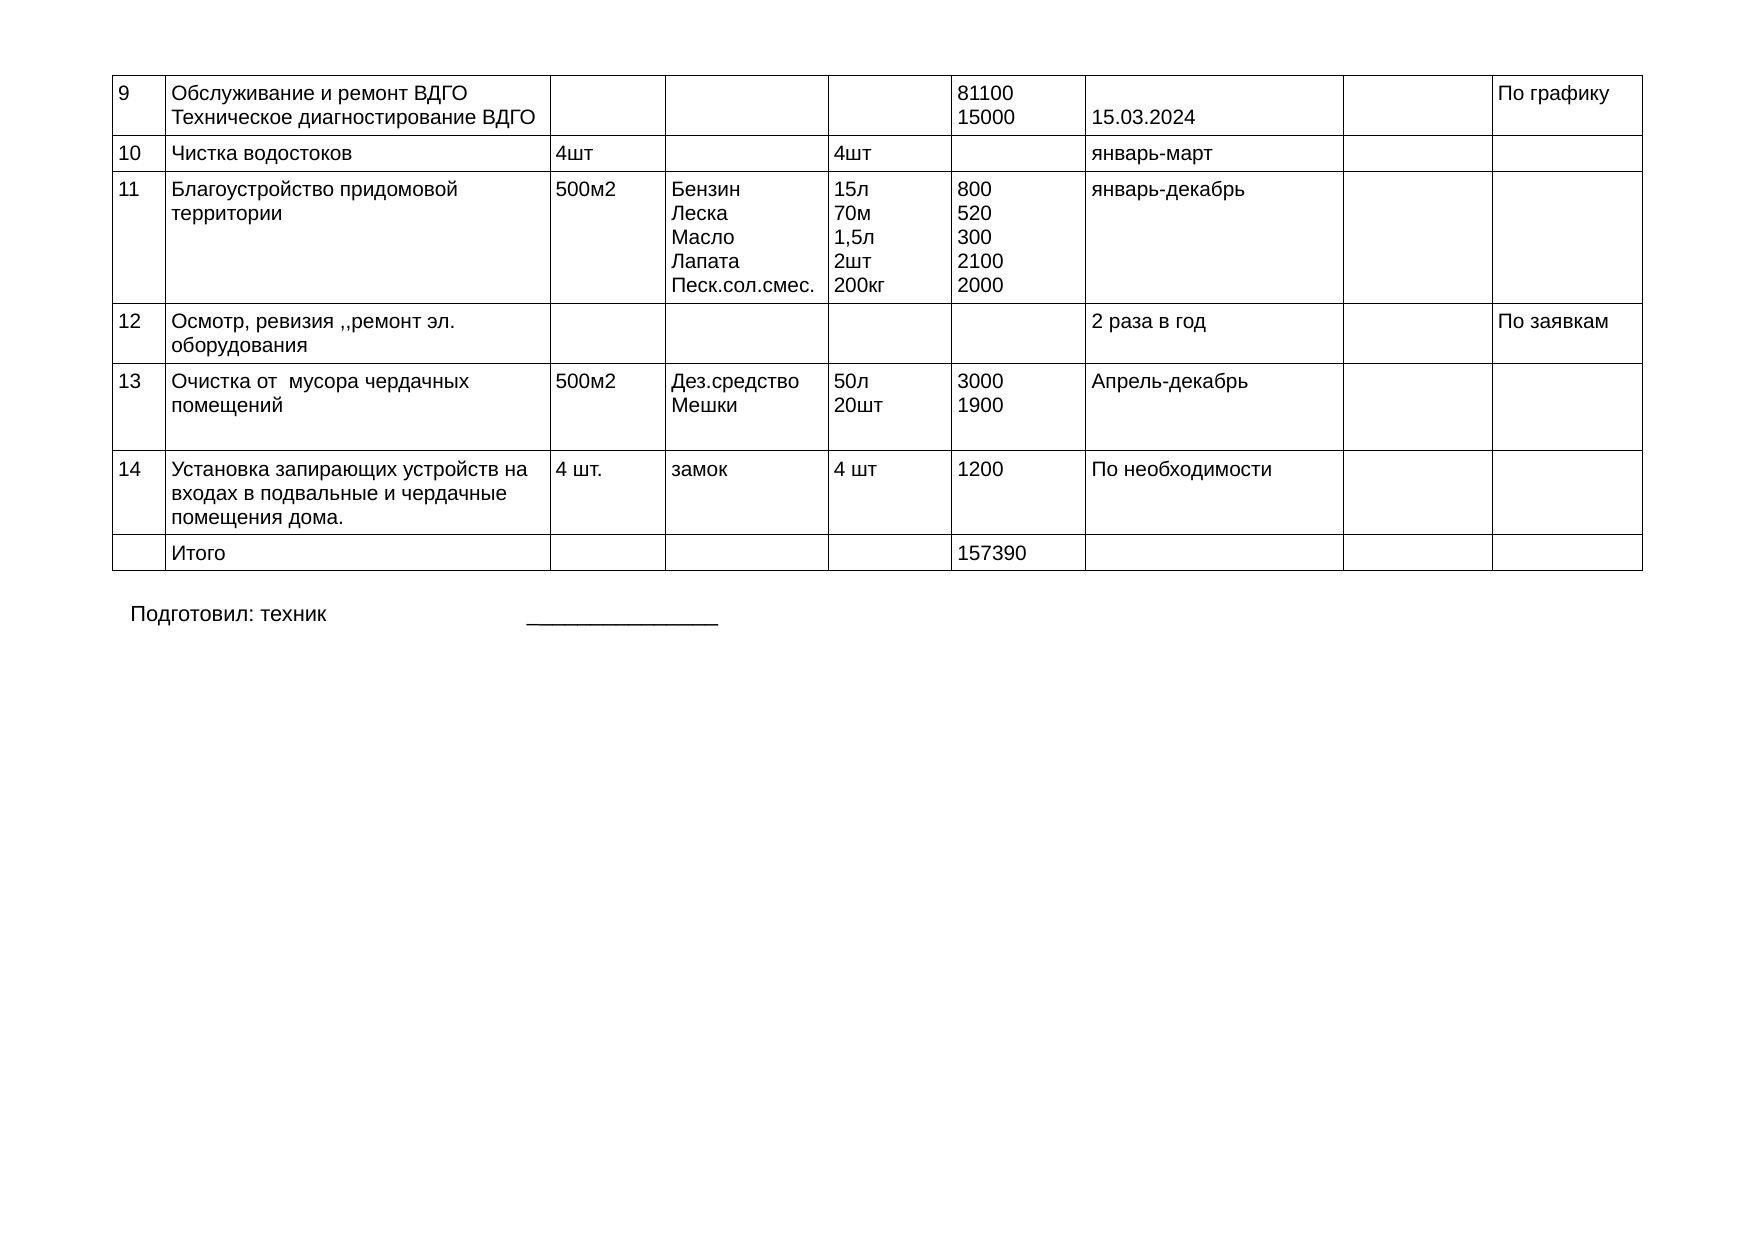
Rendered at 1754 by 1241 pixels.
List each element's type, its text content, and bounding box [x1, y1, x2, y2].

table_cell [113, 535, 165, 570]
table_cell По необходимости [1086, 451, 1343, 534]
table_cell [1344, 364, 1492, 450]
table_cell 4шт [829, 136, 951, 171]
table_cell [666, 304, 828, 362]
table_cell [829, 535, 951, 570]
table_cell 4шт [551, 136, 665, 171]
table_cell 3000 1900 [952, 364, 1085, 450]
text Подготовил: техник _______________ [118, 599, 1677, 626]
table_cell Очистка от мусора чердачных помещений [166, 364, 550, 450]
table_cell [829, 76, 951, 135]
table_cell 9 [113, 76, 165, 135]
table_cell Чистка водостоков [166, 136, 550, 171]
table_cell [1493, 136, 1642, 171]
table_cell [1344, 535, 1492, 570]
table_cell Установка запирающих устройств на входах в подвальные и чердачные помещения дома. [166, 451, 550, 534]
table_cell [1344, 136, 1492, 171]
table_cell 800 520 300 2100 2000 [952, 172, 1085, 303]
table_cell [666, 535, 828, 570]
table_cell [829, 304, 951, 362]
table_cell [1493, 364, 1642, 450]
table_cell 81100 15000 [952, 76, 1085, 135]
table_cell 11 [113, 172, 165, 303]
table_cell 4 шт. [551, 451, 665, 534]
table_cell 15л 70м 1,5л 2шт 200кг [829, 172, 951, 303]
table_cell [952, 304, 1085, 362]
table_cell Итого [166, 535, 550, 570]
table_cell 4 шт [829, 451, 951, 534]
table_cell Апрель-декабрь [1086, 364, 1343, 450]
table_cell 1200 [952, 451, 1085, 534]
table_cell 12 [113, 304, 165, 362]
table_cell [1344, 172, 1492, 303]
table_cell январь-декабрь [1086, 172, 1343, 303]
table_cell 2 раза в год [1086, 304, 1343, 362]
table_cell 500м2 [551, 364, 665, 450]
table_cell [1493, 535, 1642, 570]
table_cell Обслуживание и ремонт ВДГО Техническое диагностирование ВДГО [166, 76, 550, 135]
table_cell По заявкам [1493, 304, 1642, 362]
table_cell [666, 136, 828, 171]
table_cell 13 [113, 364, 165, 450]
table_cell 14 [113, 451, 165, 534]
table_cell январь-март [1086, 136, 1343, 171]
table_cell [1493, 451, 1642, 534]
table_cell Благоустройство придомовой территории [166, 172, 550, 303]
table_cell 15.03.2024 [1086, 76, 1343, 135]
table_cell [1086, 535, 1343, 570]
table_cell [1344, 304, 1492, 362]
table_cell замок [666, 451, 828, 534]
table_cell 157390 [952, 535, 1085, 570]
table_cell [952, 136, 1085, 171]
table_cell [1493, 172, 1642, 303]
table_cell [1344, 76, 1492, 135]
table_cell [666, 76, 828, 135]
table_cell [1344, 451, 1492, 534]
table_cell 10 [113, 136, 165, 171]
table_cell 50л 20шт [829, 364, 951, 450]
table_cell Осмотр, ревизия ,,ремонт эл. оборудования [166, 304, 550, 362]
table_cell 500м2 [551, 172, 665, 303]
table_cell По графику [1493, 76, 1642, 135]
table_cell [551, 535, 665, 570]
table_cell [551, 304, 665, 362]
table_cell Бензин Леска Масло Лапата Песк.сол.смес. [666, 172, 828, 303]
table_cell [551, 76, 665, 135]
table_cell Дез.средство Мешки [666, 364, 828, 450]
